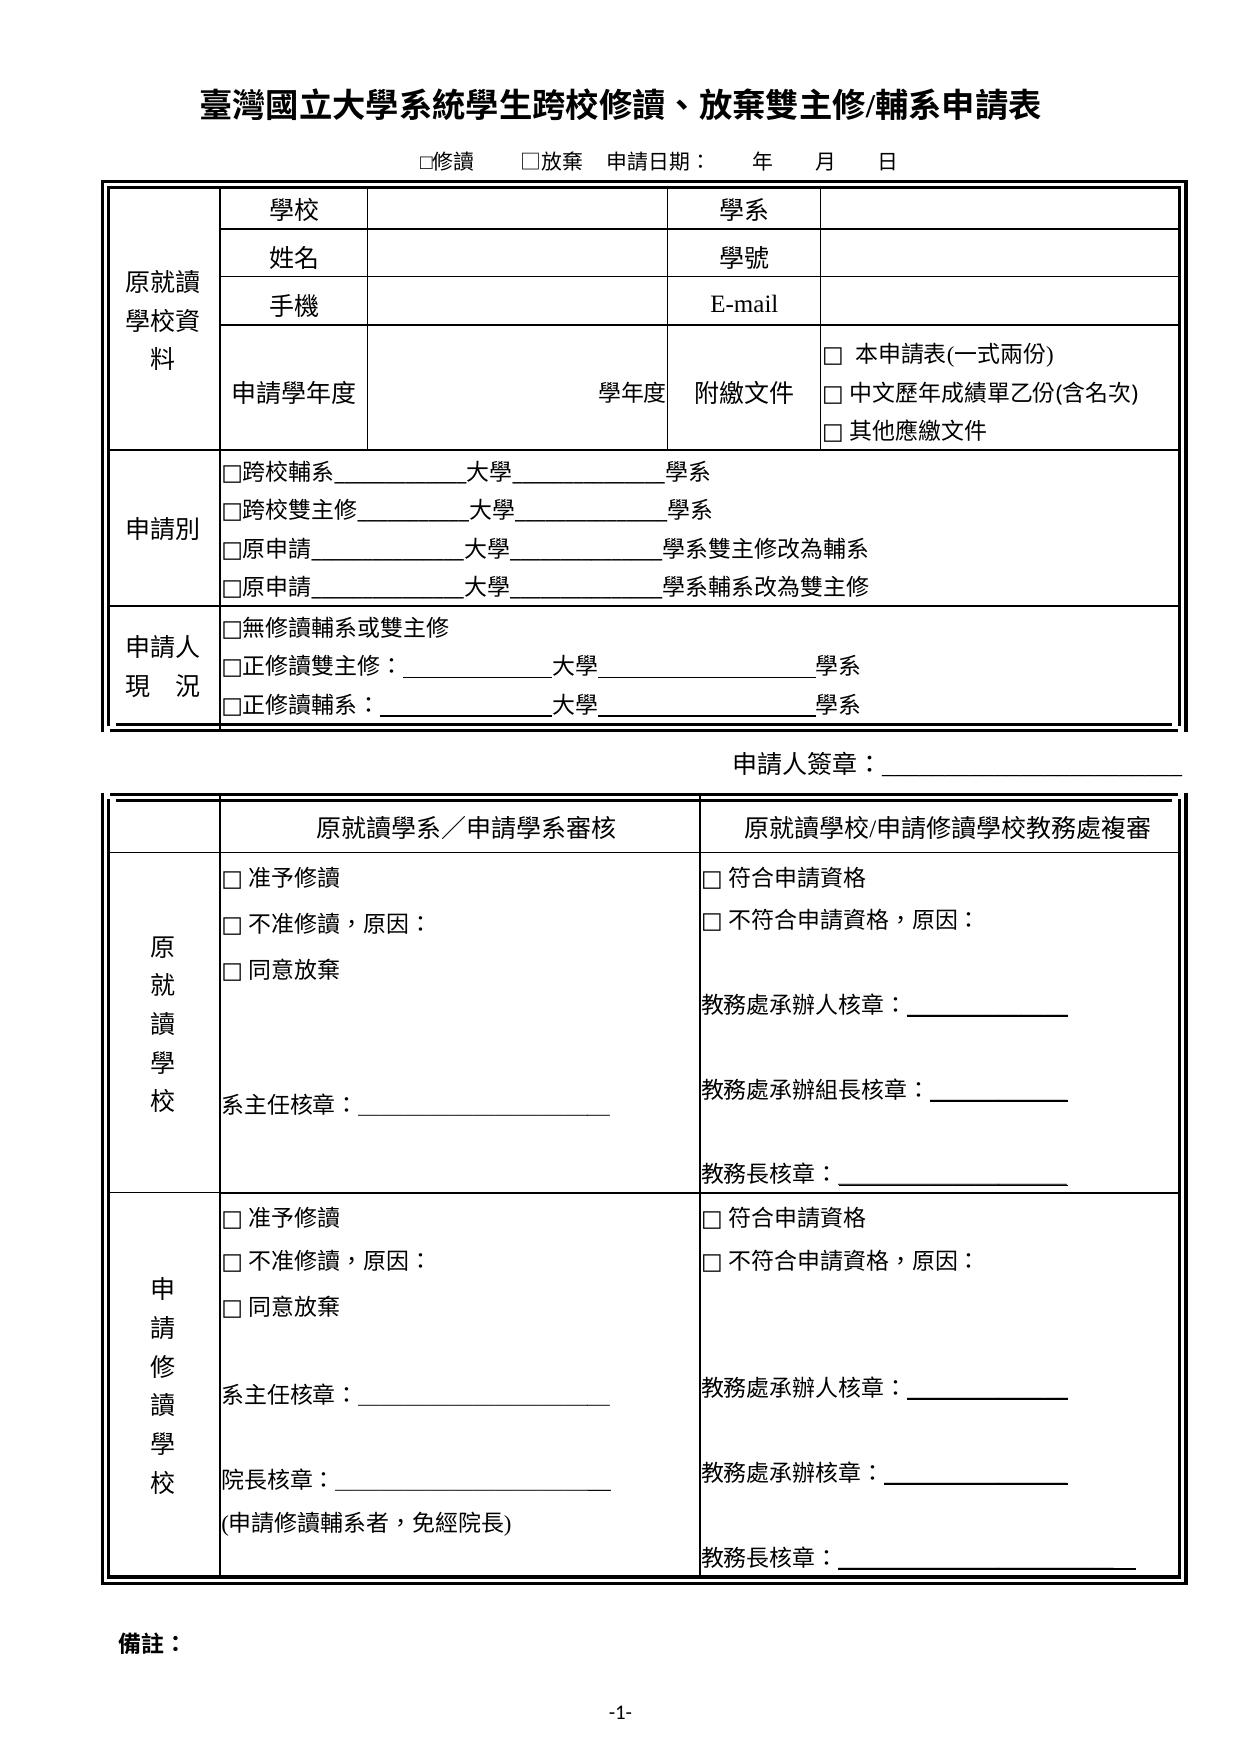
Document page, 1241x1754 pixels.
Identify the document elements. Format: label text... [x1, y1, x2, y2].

table_cell 原就讀學系／申請學系審核 [221, 802, 699, 852]
table_cell □ 符合申請資格 □ 不符合申請資格，原因： 教務處承辦人核章：＿＿＿＿＿＿__ 教務處承辦核章：＿＿＿＿＿＿＿＿ 教務長核章：＿＿＿＿＿＿＿＿＿＿＿__ [701, 1194, 1178, 1575]
table_cell □ 本申請表(一式兩份) □ 中文歷年成績單乙份(含名次) □ 其他應繳文件 [821, 326, 1178, 449]
table_cell 申請學年度 [221, 326, 367, 449]
text 臺灣國立大學系統學生跨校修讀、放棄雙主修/輔系申請表 [118, 64, 1122, 141]
table_cell □ 符合申請資格 □ 不符合申請資格，原因： 教務處承辦人核章：＿＿＿____＿__ 教務處承辦組長核章：＿＿＿＿＿＿ 教務長核章：＿＿＿＿＿＿＿＿＿＿ [701, 853, 1178, 1192]
text □修讀 □放棄 申請日期： 年 月 日 [118, 141, 1122, 180]
table_cell [105, 793, 219, 852]
table_cell 申請人簽章：________________________ [220, 723, 1183, 792]
table_cell 原 就 讀 學 校 [110, 853, 219, 1192]
table_cell □ 准予修讀 □ 不准修讀，原因： □ 同意放棄 系主任核章：＿＿＿＿＿＿＿＿＿＿＿ 院長核章：＿＿＿＿＿＿＿＿＿＿＿__ (申請修讀輔系者，免經院長) [221, 1194, 699, 1575]
table_cell □無修讀輔系或雙主修 □正修讀雙主修： 大學 學系 □正修讀輔系： 大學 學系 [221, 607, 1178, 723]
table_cell [105, 723, 220, 792]
table_cell 手機 [221, 277, 367, 324]
table_cell 申請人現 況 [110, 607, 219, 723]
table_header 學校 [221, 189, 367, 228]
table_header 原就讀 學校資料 [105, 183, 220, 449]
table_cell □ 准予修讀 □ 不准修讀，原因： □ 同意放棄 系主任核章：＿＿＿＿＿＿＿＿＿＿＿ [221, 853, 699, 1192]
table_header 學系 [668, 189, 820, 228]
table_cell [821, 230, 1178, 276]
table_cell 申請別 [110, 451, 219, 605]
table_header [821, 183, 1183, 228]
table_cell 學年度 [368, 326, 667, 449]
table_cell E-mail [668, 277, 820, 324]
table_cell 申 請 修 讀 學 校 [110, 1193, 219, 1575]
table_cell 姓名 [221, 230, 367, 276]
table_header [821, 189, 1178, 228]
table_cell [368, 277, 667, 324]
table_cell 附繳文件 [668, 326, 820, 449]
table_cell □跨校輔系_____________大學_______________學系 □跨校雙主修___________大學_______________學系 □原申請_______________大學_______________學系雙主修改為輔系 □原申請_______________大學_______________學系輔系改為雙主修 [221, 451, 1178, 605]
table_header [368, 189, 667, 228]
table_cell 原就讀學校/申請修讀學校教務處複審 [701, 793, 1183, 852]
text 備註： [118, 1623, 1122, 1662]
table_cell 學號 [668, 230, 820, 276]
table_cell [368, 230, 667, 276]
table_cell [821, 277, 1178, 324]
